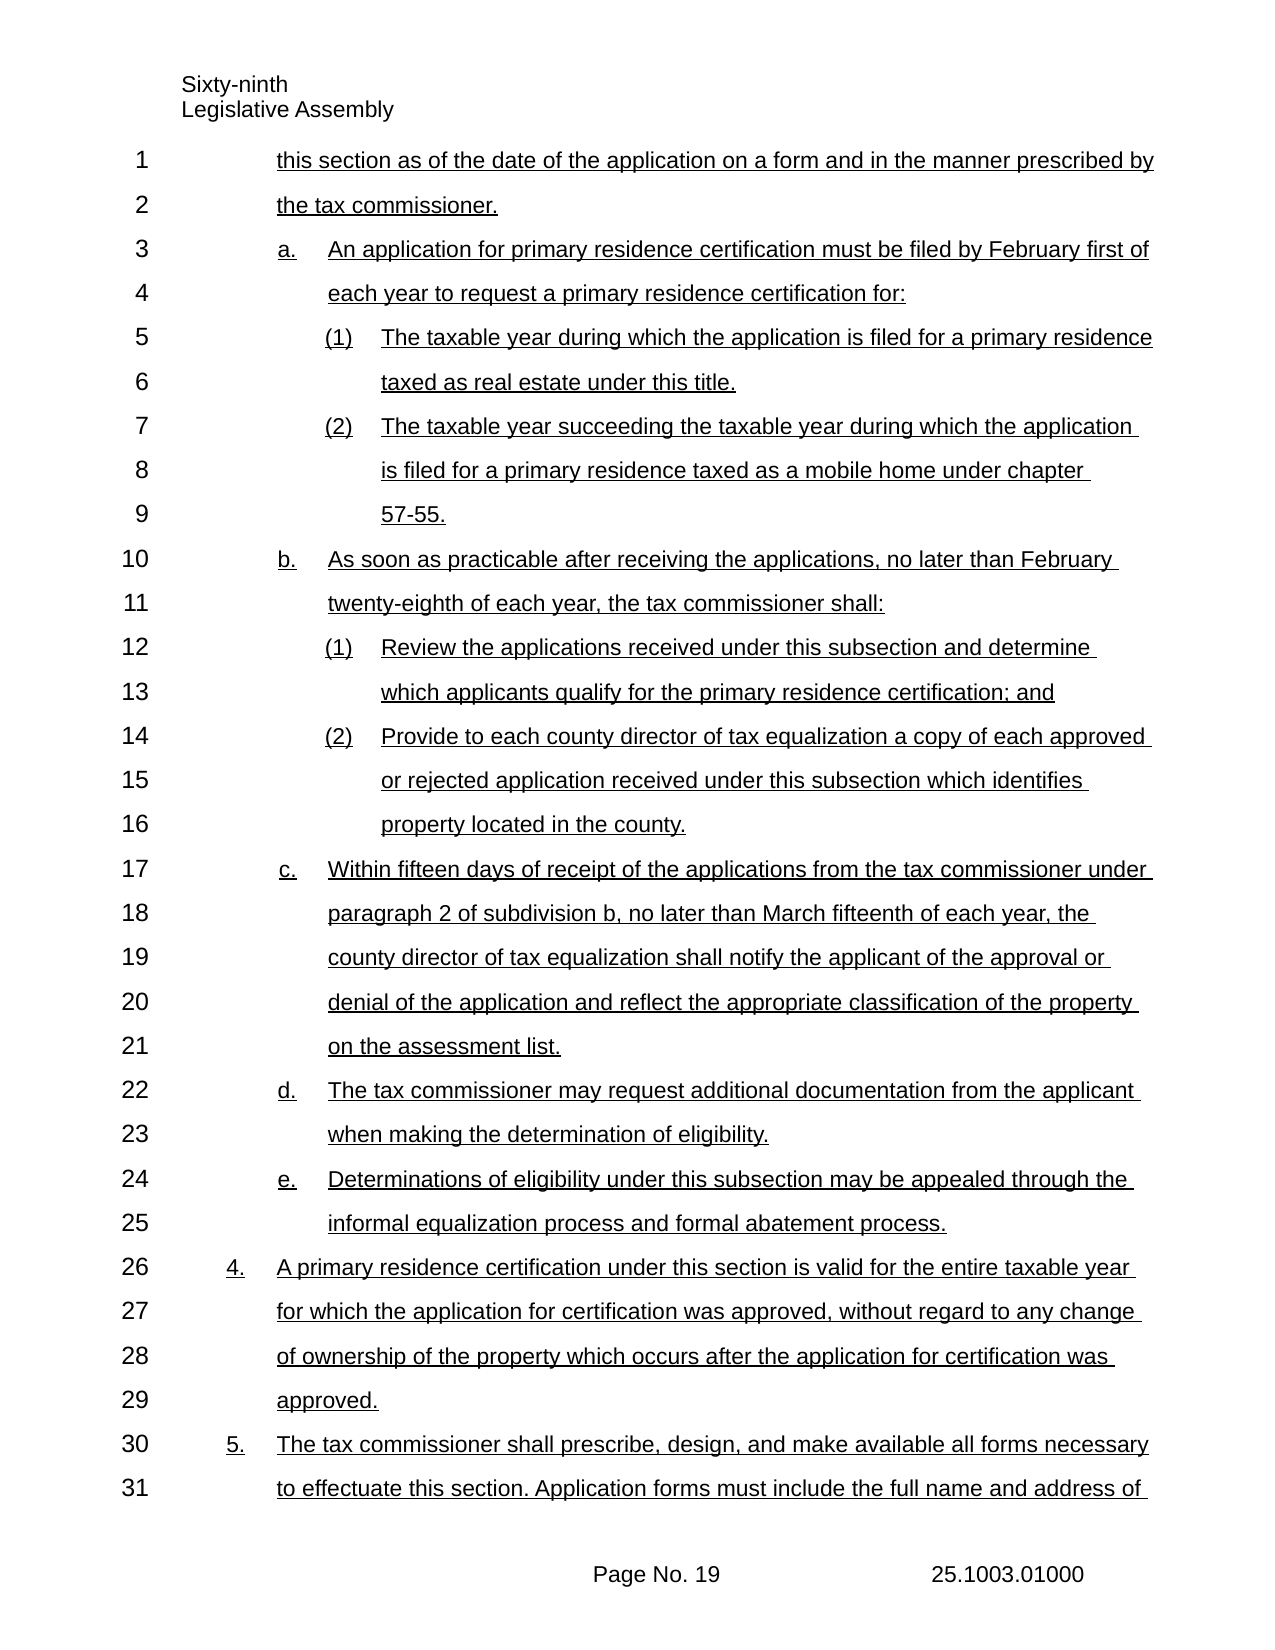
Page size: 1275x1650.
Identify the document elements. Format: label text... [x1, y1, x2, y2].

text b. As soon as practicable after receiving the applications, no later than February twenty-eighth of each year, the tax commissioner shall: [181, 532, 1154, 620]
text d. The tax commissioner may request additional documentation from the applicant when making the determination of eligibility. [181, 1063, 1154, 1152]
text (2) Provide to each county director of tax equalization a copy of each approved or rejected application received under this subsection which identifies property located in the county. [181, 709, 1154, 842]
text 4. A primary residence certification under this section is valid for the entire taxable year for which the application for certification was approved, without regard to any change of ownership of the property which occurs after the application for certification was approved. [181, 1240, 1154, 1417]
text a. An application for primary residence certification must be filed by February first of each year to request a primary residence certification for: [181, 222, 1154, 310]
text (1) Review the applications received under this subsection and determine which applicants qualify for the primary residence certification; and [181, 620, 1154, 709]
text (2) The taxable year succeeding the taxable year during which the application is filed for a primary residence taxed as a mobile home under chapter 57‑55. [181, 399, 1154, 532]
text e. Determinations of eligibility under this subsection may be appealed through the informal equalization process and formal abatement process. [181, 1152, 1154, 1240]
text c. Within fifteen days of receipt of the applications from the tax commissioner under paragraph 2 of subdivision b, no later than March fifteenth of each year, the county director of tax equalization shall notify the applicant of the approval or denial of the application and reflect the appropriate classification of the property on the assessment list. [181, 842, 1154, 1063]
text (1) The taxable year during which the application is filed for a primary residence taxed as real estate under this title. [181, 310, 1154, 399]
text 5. The tax commissioner shall prescribe, design, and make available all forms necessary to effectuate this section. Application forms must include the full name and address of [181, 1417, 1154, 1506]
text this section as of the date of the application on a form and in the manner prescribed by the tax commissioner. [181, 133, 1154, 222]
